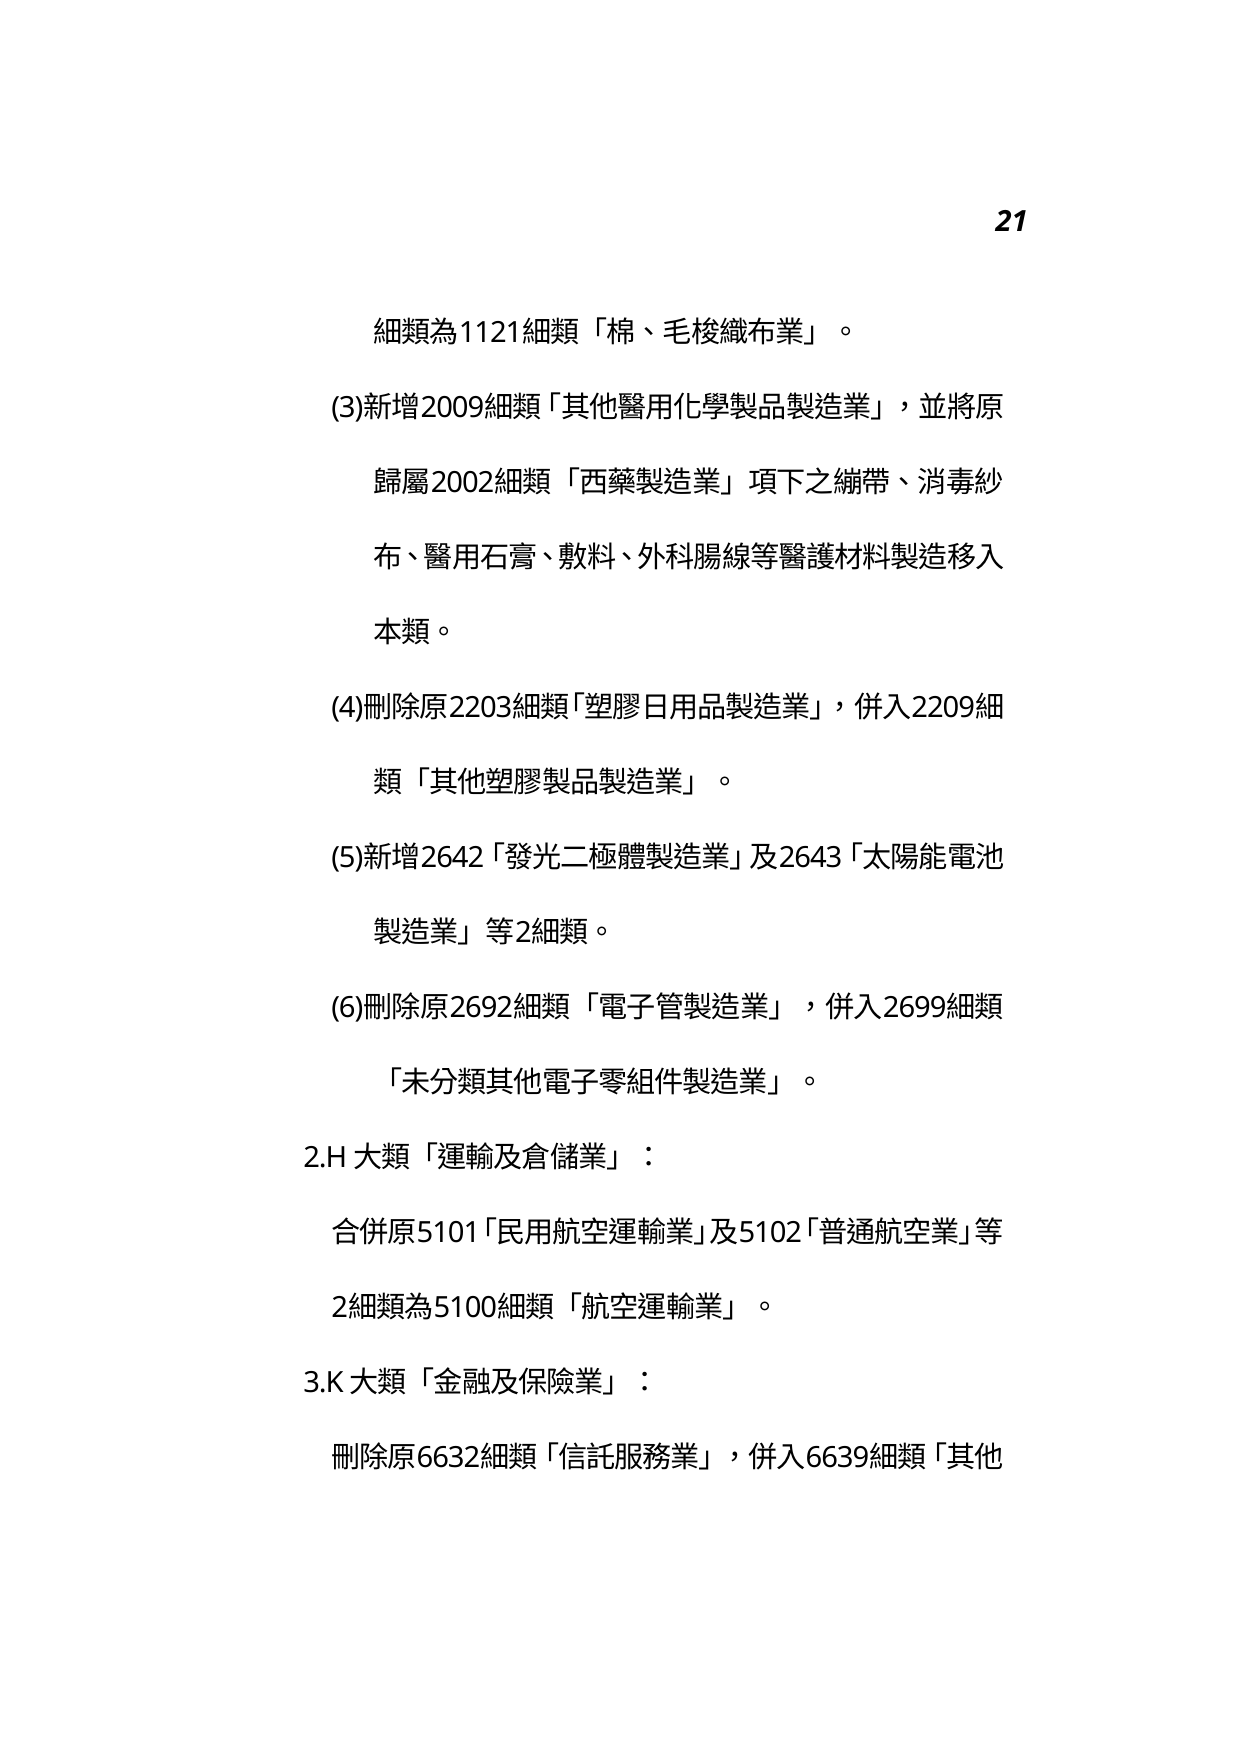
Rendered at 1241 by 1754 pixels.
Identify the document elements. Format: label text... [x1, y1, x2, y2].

text 合併原5101「民用航空運輸業」及5102「普通航空業」等2細類為5100細類「航空運輸業」。 [331, 1192, 1004, 1342]
text (4)刪除原2203細類「塑膠日用品製造業」，併入2209細類「其他塑膠製品製造業」。 [331, 667, 1004, 817]
text (5)新增2642「發光二極體製造業」及2643「太陽能電池製造業」等2細類。 [331, 817, 1004, 967]
text 細類為1121細類「棉、毛梭織布業」。 [331, 292, 1004, 367]
text 2.H大類「運輸及倉儲業」： [303, 1117, 1004, 1192]
text 3.K大類「金融及保險業」： [303, 1342, 1004, 1417]
text 刪除原6632細類「信託服務業」，併入6639細類「其他 [331, 1417, 1004, 1492]
text (6)刪除原2692細類「電子管製造業」，併入2699細類「未分類其他電子零組件製造業」。 [331, 967, 1004, 1117]
text (3)新增2009細類「其他醫用化學製品製造業」，並將原歸屬2002細類「西藥製造業」項下之繃帶、消毒紗布、醫用石膏、敷料、外科腸線等醫護材料製造移入本類。 [331, 367, 1004, 667]
